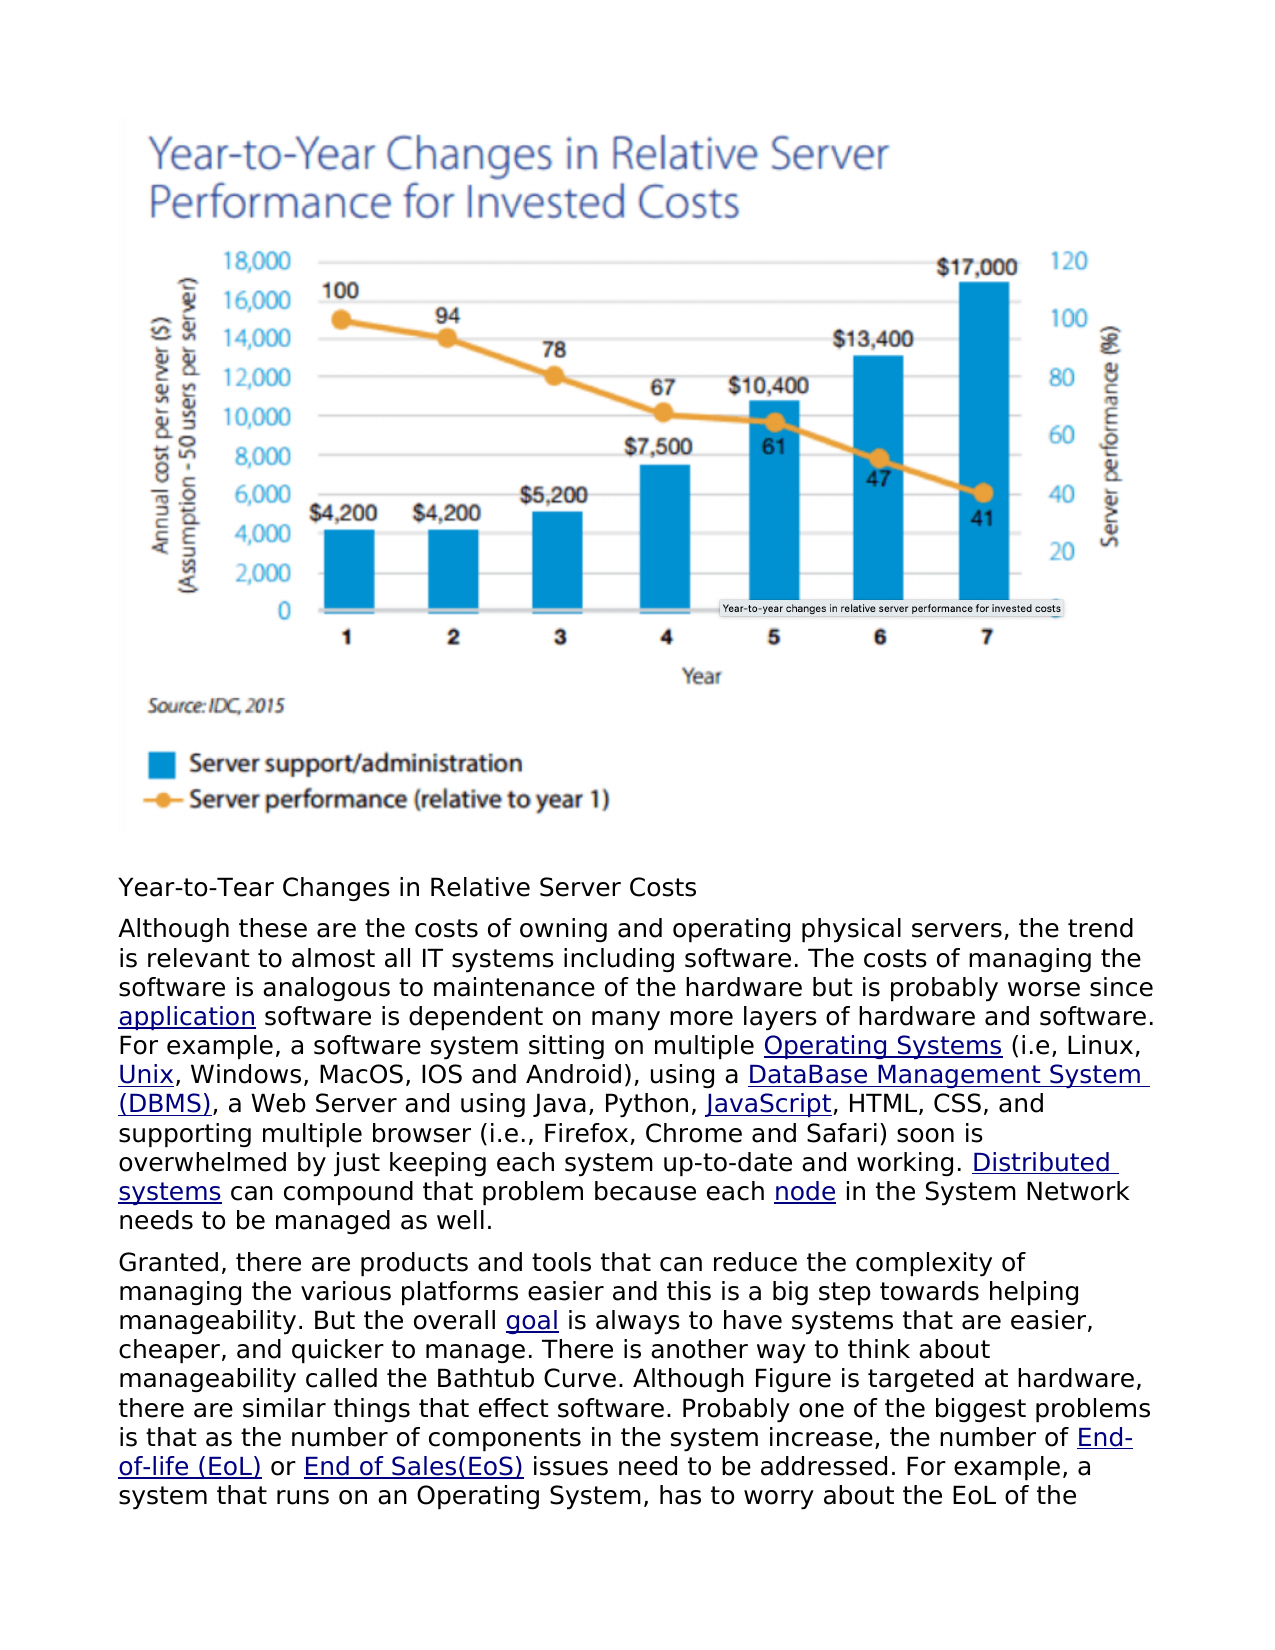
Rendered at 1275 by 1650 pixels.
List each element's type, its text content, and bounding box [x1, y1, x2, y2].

text Granted, there are products and tools that can reduce the complexity of managing the various platforms easier and this is a big step towards helping manageability. But the overall goal is always to have systems that are easier, cheaper, and quicker to manage. There is another way to think about manageability called the Bathtub Curve. Although Figure is targeted at hardware, there are similar things that effect software. Probably one of the biggest problems is that as the number of components in the system increase, the number of End-of-life (EoL) or End of Sales(EoS) issues need to be addressed. For example, a system that runs on an Operating System, has to worry about the EoL of the [118, 1248, 1157, 1511]
picture [118, 118, 1157, 832]
text Year-to-Tear Changes in Relative Server Costs [118, 873, 1157, 902]
text Although these are the costs of owning and operating physical servers, the trend is relevant to almost all IT systems including software. The costs of managing the software is analogous to maintenance of the hardware but is probably worse since application software is dependent on many more layers of hardware and software. For example, a software system sitting on multiple Operating Systems (i.e, Linux, Unix, Windows, MacOS, IOS and Android), using a DataBase Management System (DBMS), a Web Server and using Java, Python, JavaScript, HTML, CSS, and supporting multiple browser (i.e., Firefox, Chrome and Safari) soon is overwhelmed by just keeping each system up-to-date and working. Distributed systems can compound that problem because each node in the System Network needs to be managed as well. [118, 915, 1157, 1236]
